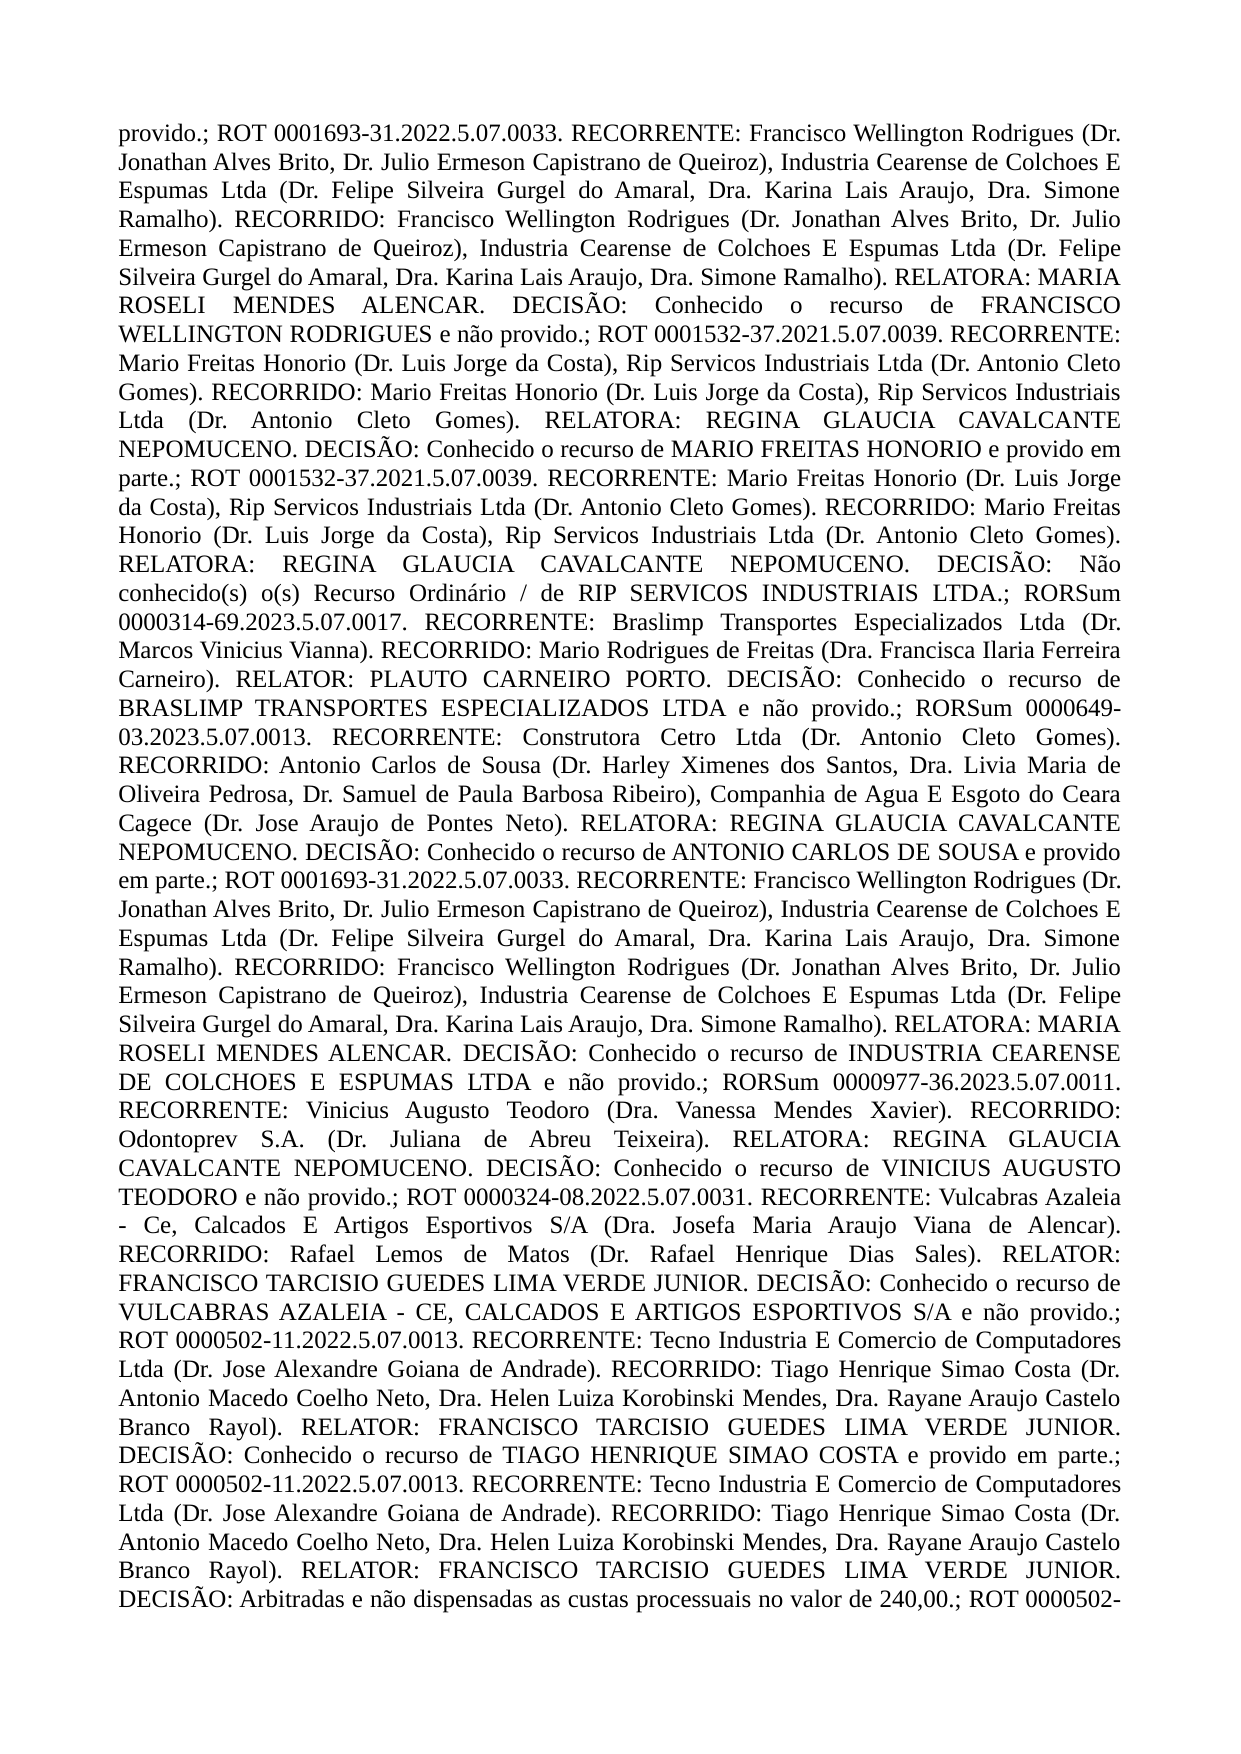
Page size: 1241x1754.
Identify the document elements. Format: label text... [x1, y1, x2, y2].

text provido.; ROT 0001693-31.2022.5.07.0033. RECORRENTE: Francisco Wellington Rodrigues (Dr. Jonathan Alves Brito, Dr. Julio Ermeson Capistrano de Queiroz), Industria Cearense de Colchoes E Espumas Ltda (Dr. Felipe Silveira Gurgel do Amaral, Dra. Karina Lais Araujo, Dra. Simone Ramalho). RECORRIDO: Francisco Wellington Rodrigues (Dr. Jonathan Alves Brito, Dr. Julio Ermeson Capistrano de Queiroz), Industria Cearense de Colchoes E Espumas Ltda (Dr. Felipe Silveira Gurgel do Amaral, Dra. Karina Lais Araujo, Dra. Simone Ramalho). RELATORA: MARIA ROSELI MENDES ALENCAR. DECISÃO: Conhecido o recurso de FRANCISCO WELLINGTON RODRIGUES e não provido.; ROT 0001532-37.2021.5.07.0039. RECORRENTE: Mario Freitas Honorio (Dr. Luis Jorge da Costa), Rip Servicos Industriais Ltda (Dr. Antonio Cleto Gomes). RECORRIDO: Mario Freitas Honorio (Dr. Luis Jorge da Costa), Rip Servicos Industriais Ltda (Dr. Antonio Cleto Gomes). RELATORA: REGINA GLAUCIA CAVALCANTE NEPOMUCENO. DECISÃO: Conhecido o recurso de MARIO FREITAS HONORIO e provido em parte.; ROT 0001532-37.2021.5.07.0039. RECORRENTE: Mario Freitas Honorio (Dr. Luis Jorge da Costa), Rip Servicos Industriais Ltda (Dr. Antonio Cleto Gomes). RECORRIDO: Mario Freitas Honorio (Dr. Luis Jorge da Costa), Rip Servicos Industriais Ltda (Dr. Antonio Cleto Gomes). RELATORA: REGINA GLAUCIA CAVALCANTE NEPOMUCENO. DECISÃO: Não conhecido(s) o(s) Recurso Ordinário / de RIP SERVICOS INDUSTRIAIS LTDA.; RORSum 0000314-69.2023.5.07.0017. RECORRENTE: Braslimp Transportes Especializados Ltda (Dr. Marcos Vinicius Vianna). RECORRIDO: Mario Rodrigues de Freitas (Dra. Francisca Ilaria Ferreira Carneiro). RELATOR: PLAUTO CARNEIRO PORTO. DECISÃO: Conhecido o recurso de BRASLIMP TRANSPORTES ESPECIALIZADOS LTDA e não provido.; RORSum 0000649-03.2023.5.07.0013. RECORRENTE: Construtora Cetro Ltda (Dr. Antonio Cleto Gomes). RECORRIDO: Antonio Carlos de Sousa (Dr. Harley Ximenes dos Santos, Dra. Livia Maria de Oliveira Pedrosa, Dr. Samuel de Paula Barbosa Ribeiro), Companhia de Agua E Esgoto do Ceara Cagece (Dr. Jose Araujo de Pontes Neto). RELATORA: REGINA GLAUCIA CAVALCANTE NEPOMUCENO. DECISÃO: Conhecido o recurso de ANTONIO CARLOS DE SOUSA e provido em parte.; ROT 0001693-31.2022.5.07.0033. RECORRENTE: Francisco Wellington Rodrigues (Dr. Jonathan Alves Brito, Dr. Julio Ermeson Capistrano de Queiroz), Industria Cearense de Colchoes E Espumas Ltda (Dr. Felipe Silveira Gurgel do Amaral, Dra. Karina Lais Araujo, Dra. Simone Ramalho). RECORRIDO: Francisco Wellington Rodrigues (Dr. Jonathan Alves Brito, Dr. Julio Ermeson Capistrano de Queiroz), Industria Cearense de Colchoes E Espumas Ltda (Dr. Felipe Silveira Gurgel do Amaral, Dra. Karina Lais Araujo, Dra. Simone Ramalho). RELATORA: MARIA ROSELI MENDES ALENCAR. DECISÃO: Conhecido o recurso de INDUSTRIA CEARENSE DE COLCHOES E ESPUMAS LTDA e não provido.; RORSum 0000977-36.2023.5.07.0011. RECORRENTE: Vinicius Augusto Teodoro (Dra. Vanessa Mendes Xavier). RECORRIDO: Odontoprev S.A. (Dr. Juliana de Abreu Teixeira). RELATORA: REGINA GLAUCIA CAVALCANTE NEPOMUCENO. DECISÃO: Conhecido o recurso de VINICIUS AUGUSTO TEODORO e não provido.; ROT 0000324-08.2022.5.07.0031. RECORRENTE: Vulcabras Azaleia - Ce, Calcados E Artigos Esportivos S/A (Dra. Josefa Maria Araujo Viana de Alencar). RECORRIDO: Rafael Lemos de Matos (Dr. Rafael Henrique Dias Sales). RELATOR: FRANCISCO TARCISIO GUEDES LIMA VERDE JUNIOR. DECISÃO: Conhecido o recurso de VULCABRAS AZALEIA - CE, CALCADOS E ARTIGOS ESPORTIVOS S/A e não provido.; ROT 0000502-11.2022.5.07.0013. RECORRENTE: Tecno Industria E Comercio de Computadores Ltda (Dr. Jose Alexandre Goiana de Andrade). RECORRIDO: Tiago Henrique Simao Costa (Dr. Antonio Macedo Coelho Neto, Dra. Helen Luiza Korobinski Mendes, Dra. Rayane Araujo Castelo Branco Rayol). RELATOR: FRANCISCO TARCISIO GUEDES LIMA VERDE JUNIOR. DECISÃO: Conhecido o recurso de TIAGO HENRIQUE SIMAO COSTA e provido em parte.; ROT 0000502-11.2022.5.07.0013. RECORRENTE: Tecno Industria E Comercio de Computadores Ltda (Dr. Jose Alexandre Goiana de Andrade). RECORRIDO: Tiago Henrique Simao Costa (Dr. Antonio Macedo Coelho Neto, Dra. Helen Luiza Korobinski Mendes, Dra. Rayane Araujo Castelo Branco Rayol). RELATOR: FRANCISCO TARCISIO GUEDES LIMA VERDE JUNIOR. DECISÃO: Arbitradas e não dispensadas as custas processuais no valor de 240,00.; ROT 0000502- [118, 118, 1122, 1613]
